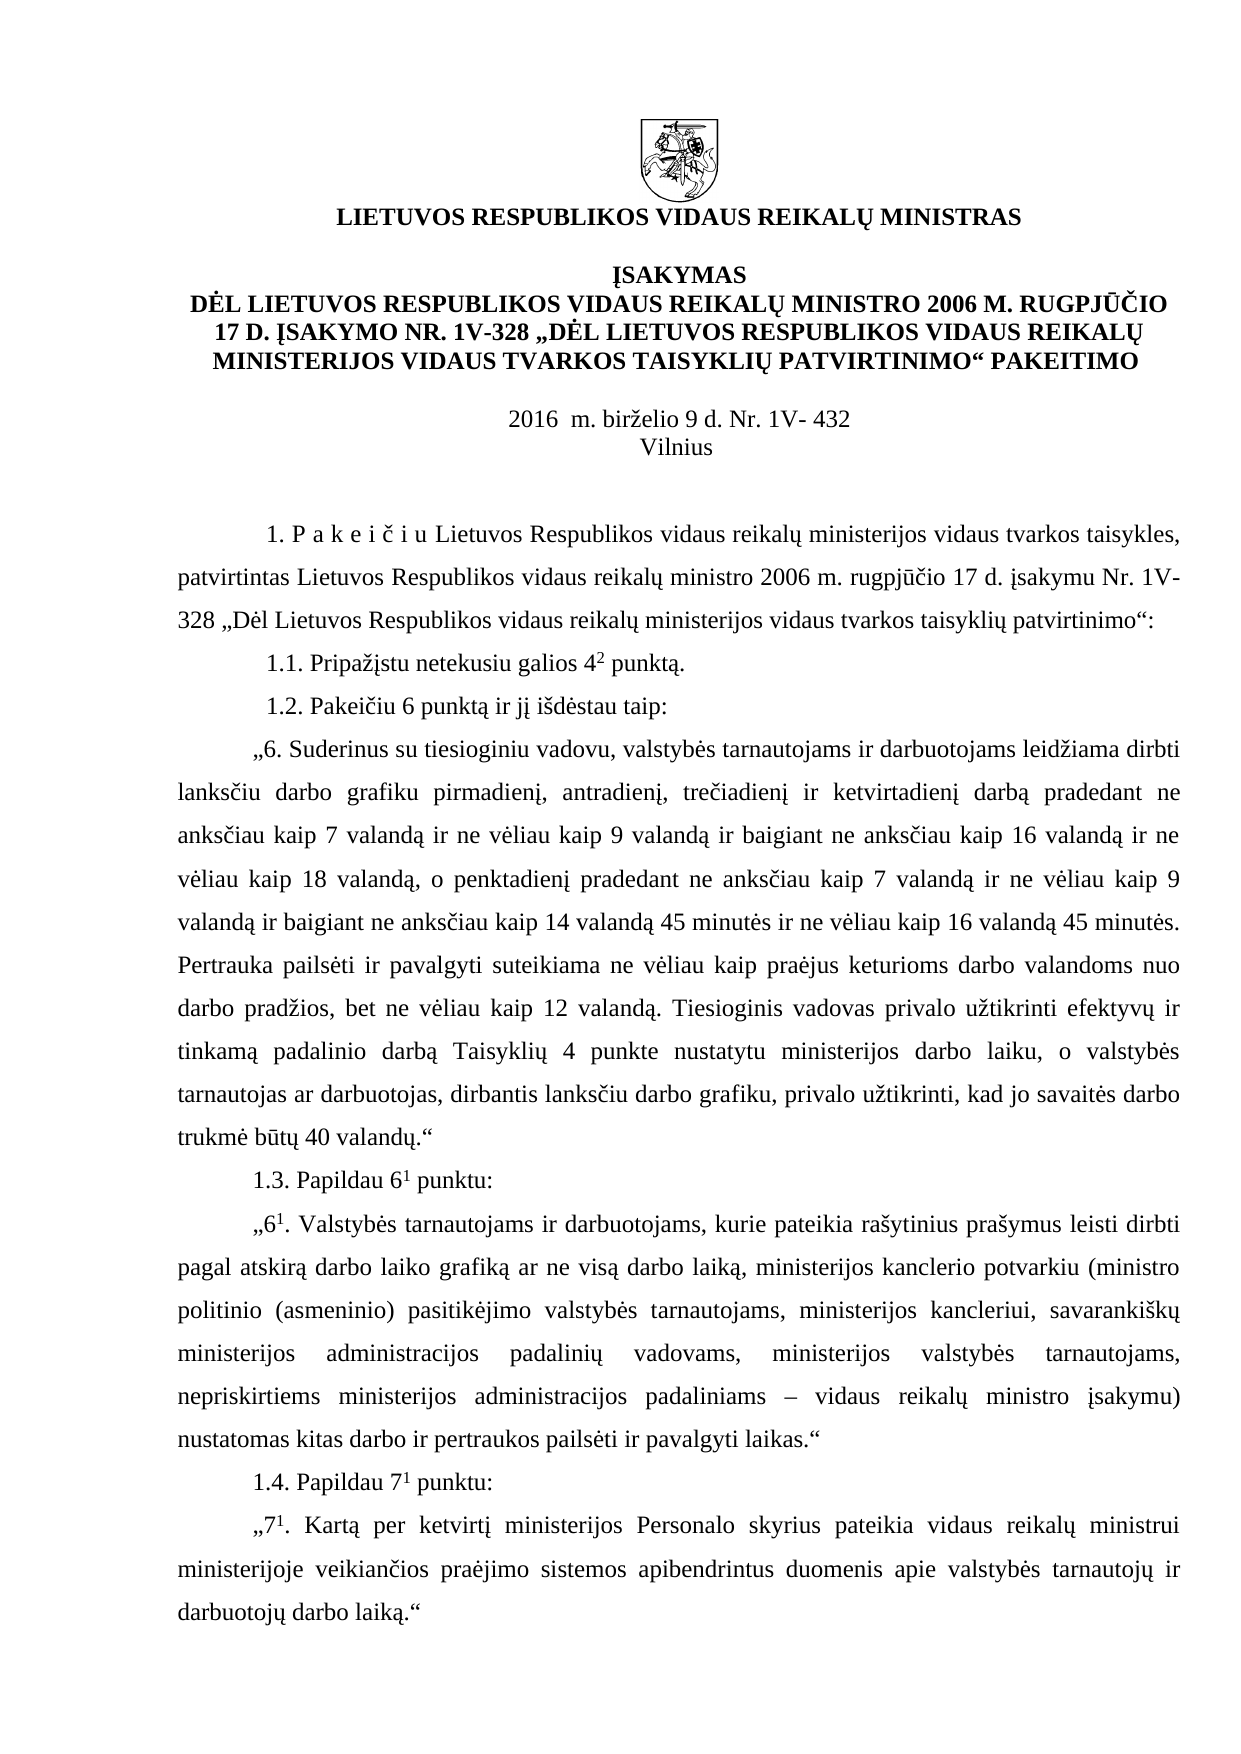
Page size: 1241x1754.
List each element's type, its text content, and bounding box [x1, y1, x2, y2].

text 1.2. Pakeičiu 6 punktą ir jį išdėstau taip: [177, 691, 1181, 720]
text 2016 m. birželio 9 d. Nr. 1V- 432 [177, 404, 1181, 432]
text „71. Kartą per ketvirtį ministerijos Personalo skyrius pateikia vidaus reikalų ministrui ministerijoje veikiančios praėjimo sistemos apibendrintus duomenis apie valstybės tarnautojų ir darbuotojų darbo laiką.“ [177, 1511, 1181, 1626]
text 1.4. Papildau 71 punktu: [177, 1467, 1181, 1496]
text „6. Suderinus su tiesioginiu vadovu, valstybės tarnautojams ir darbuotojams leidžiama dirbti lanksčiu darbo grafiku pirmadienį, antradienį, trečiadienį ir ketvirtadienį darbą pradedant ne anksčiau kaip 7 valandą ir ne vėliau kaip 9 valandą ir baigiant ne anksčiau kaip 16 valandą ir ne vėliau kaip 18 valandą, o penktadienį pradedant ne anksčiau kaip 7 valandą ir ne vėliau kaip 9 valandą ir baigiant ne anksčiau kaip 14 valandą 45 minutės ir ne vėliau kaip 16 valandą 45 minutės. Pertrauka pailsėti ir pavalgyti suteikiama ne vėliau kaip praėjus keturioms darbo valandoms nuo darbo pradžios, bet ne vėliau kaip 12 valandą. Tiesioginis vadovas privalo užtikrinti efektyvų ir tinkamą padalinio darbą Taisyklių 4 punkte nustatytu ministerijos darbo laiku, o valstybės tarnautojas ar darbuotojas, dirbantis lanksčiu darbo grafiku, privalo užtikrinti, kad jo savaitės darbo trukmė būtų 40 valandų.“ [177, 734, 1181, 1151]
text Vilnius [177, 432, 1181, 461]
text DĖL LIETUVOS RESPUBLIKOS VIDAUS REIKALŲ MINISTRO 2006 M. RUGPJŪČIO 17 D. ĮSAKYMO NR. 1V-328 „DĖL LIETUVOS RESPUBLIKOS VIDAUS REIKALŲ MINISTERIJOS VIDAUS TVARKOS TAISYKLIŲ PATVIRTINIMO“ PAKEITIMO [177, 289, 1181, 375]
text LIETUVOS RESPUBLIKOS VIDAUS REIKALŲ MINISTRAS [177, 202, 1181, 231]
text 1. P a k e i č i u Lietuvos Respublikos vidaus reikalų ministerijos vidaus tvarkos taisykles, patvirtintas Lietuvos Respublikos vidaus reikalų ministro 2006 m. rugpjūčio 17 d. įsakymu Nr. 1V-328 „Dėl Lietuvos Respublikos vidaus reikalų ministerijos vidaus tvarkos taisyklių patvirtinimo“: [177, 519, 1181, 634]
text 1.3. Papildau 61 punktu: [177, 1166, 1181, 1194]
text 1.1. Pripažįstu netekusiu galios 42 punktą. [266, 648, 1181, 677]
text „61. Valstybės tarnautojams ir darbuotojams, kurie pateikia rašytinius prašymus leisti dirbti pagal atskirą darbo laiko grafiką ar ne visą darbo laiką, ministerijos kanclerio potvarkiu (ministro politinio (asmeninio) pasitikėjimo valstybės tarnautojams, ministerijos kancleriui, savarankiškų ministerijos administracijos padalinių vadovams, ministerijos valstybės tarnautojams, nepriskirtiems ministerijos administracijos padaliniams – vidaus reikalų ministro įsakymu) nustatomas kitas darbo ir pertraukos pailsėti ir pavalgyti laikas.“ [177, 1209, 1181, 1453]
text ĮSAKYMAS [177, 260, 1181, 289]
